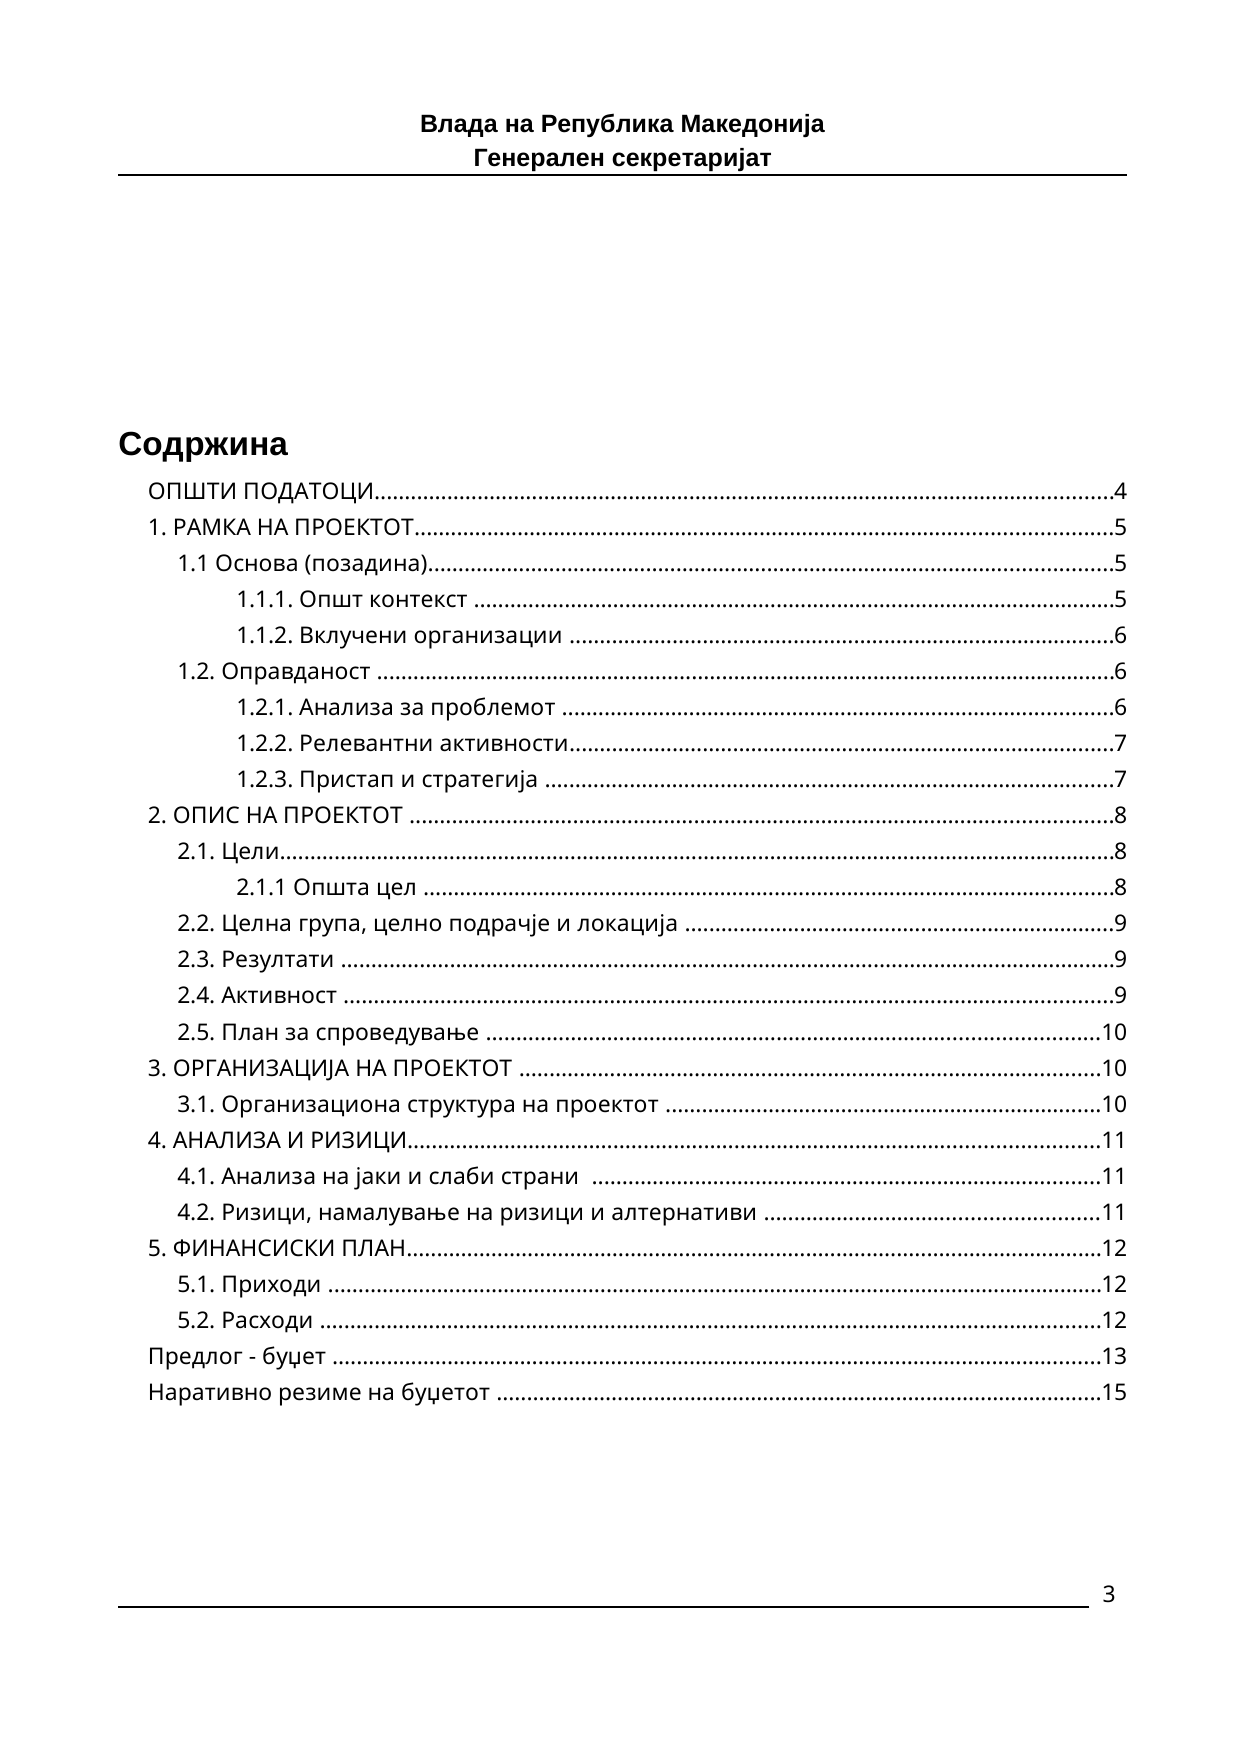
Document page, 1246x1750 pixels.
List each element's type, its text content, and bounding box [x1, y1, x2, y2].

text 1. РАМКА НА ПРОЕКТОТ 5 [148, 511, 1127, 542]
text 2.4. Активност 9 [177, 979, 1127, 1010]
text 1.1.2. Вклучени организации 6 [236, 619, 1127, 650]
text 1.2. Оправданост 6 [177, 655, 1127, 686]
text 2.3. Резултати 9 [177, 943, 1127, 974]
text ОПШТИ ПОДАТОЦИ 4 [148, 475, 1127, 506]
text 2. ОПИС НА ПРОЕКТОТ 8 [148, 799, 1127, 830]
text 3. ОРГАНИЗАЦИЈА НА ПРОЕКТОТ 10 [148, 1051, 1127, 1082]
text 2.1. Цели 8 [177, 835, 1127, 866]
text 5.1. Приходи 12 [177, 1268, 1127, 1299]
text 1.2.2. Релевантни активности 7 [236, 727, 1127, 758]
text 3.1. Организациона структура на проектот 10 [177, 1087, 1127, 1118]
text 2.5. План за спроведување 10 [177, 1015, 1127, 1046]
text Наративно резиме на буџетот 15 [148, 1376, 1127, 1407]
text Предлог - буџет 13 [148, 1340, 1127, 1371]
text 2.2. Целна група, целно подрачје и локација 9 [177, 907, 1127, 938]
text 4. АНАЛИЗА И РИЗИЦИ 11 [148, 1123, 1127, 1154]
subtitle Содржина [118, 424, 1127, 462]
text 1.1 Основа (позадина) 5 [177, 547, 1127, 578]
text 2.1.1 Општа цел 8 [236, 871, 1127, 902]
text 4.1. Анализа на јаки и слаби страни 11 [177, 1159, 1127, 1191]
text 5. ФИНАНСИСКИ ПЛАН 12 [148, 1232, 1127, 1263]
text 1.2.1. Анализа за проблемот 6 [236, 691, 1127, 722]
text 4.2. Ризици, намалување на ризици и алтернативи 11 [177, 1196, 1127, 1227]
text 5.2. Расходи 12 [177, 1304, 1127, 1335]
text 1.1.1. Општ контекст 5 [236, 583, 1127, 614]
text 1.2.3. Пристап и стратегија 7 [236, 763, 1127, 794]
